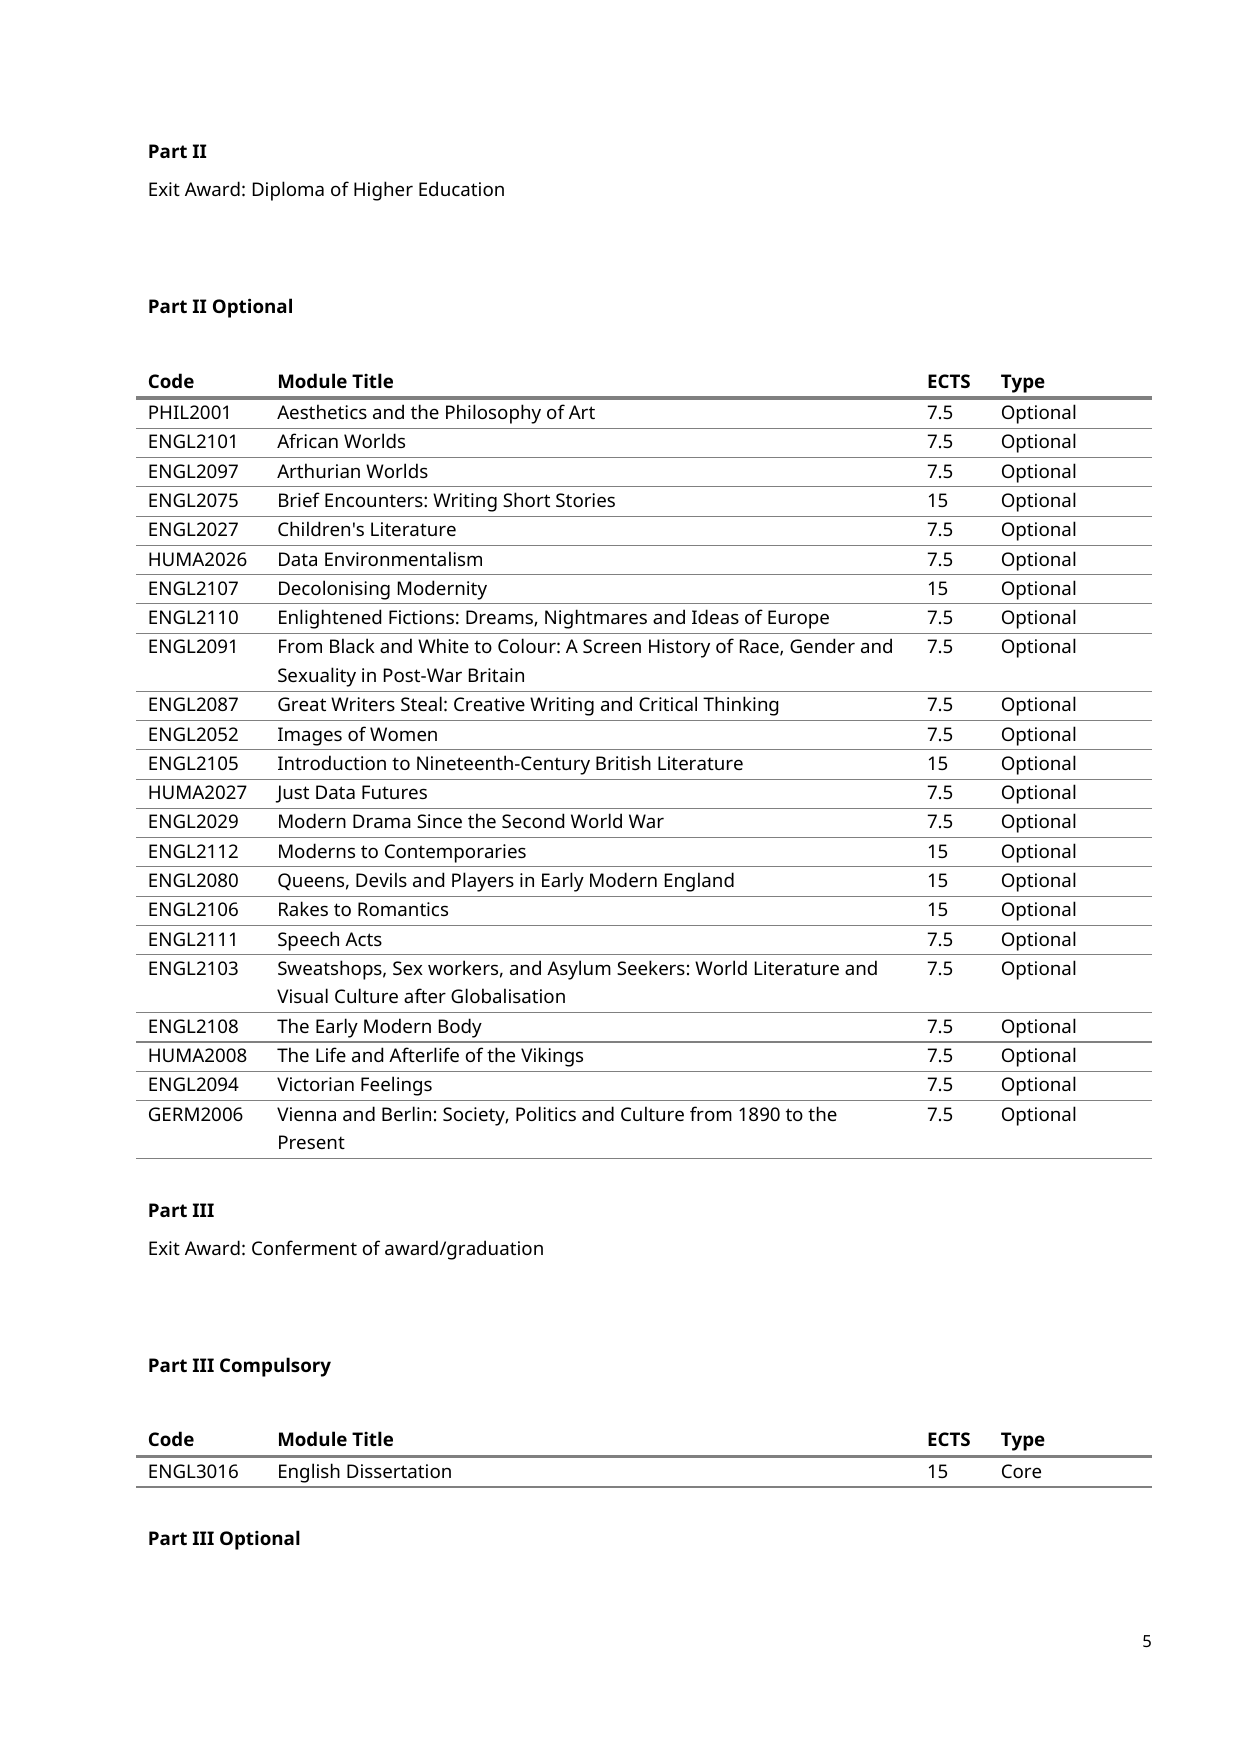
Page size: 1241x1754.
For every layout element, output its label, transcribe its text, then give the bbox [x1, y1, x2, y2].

table_cell ECTS [916, 368, 989, 396]
table_cell 15 [916, 575, 989, 603]
table_cell Module Title [266, 368, 916, 396]
table_cell Optional [989, 458, 1152, 486]
table_cell Images of Women [266, 721, 916, 749]
table_cell The Early Modern Body [266, 1013, 916, 1041]
table_cell 7.5 [916, 458, 989, 486]
table_cell ECTS [916, 1427, 989, 1455]
table_cell Code [136, 368, 266, 396]
table_cell Just Data Futures [266, 780, 916, 808]
table_cell Part II Exit Award: Diploma of Higher Education [136, 99, 1152, 255]
table_cell Type [989, 1427, 1152, 1455]
table_cell ENGL2091 [136, 634, 266, 691]
table_cell Optional [989, 487, 1152, 516]
table_cell 7.5 [916, 1101, 989, 1158]
table_cell Part II Optional [136, 255, 1152, 368]
table_cell ENGL2110 [136, 604, 266, 633]
table_cell Moderns to Contemporaries [266, 838, 916, 866]
table_cell Optional [989, 604, 1152, 633]
table_cell ENGL2094 [136, 1072, 266, 1100]
table_cell Decolonising Modernity [266, 575, 916, 603]
table_cell Vienna and Berlin: Society, Politics and Culture from 1890 to the Present [266, 1101, 916, 1158]
table_cell PHIL2001 [136, 400, 266, 428]
table_cell 7.5 [916, 1013, 989, 1041]
table_cell 7.5 [916, 400, 989, 428]
table_cell Enlightened Fictions: Dreams, Nightmares and Ideas of Europe [266, 604, 916, 633]
table_cell Speech Acts [266, 926, 916, 954]
table_cell 15 [916, 897, 989, 925]
table_cell ENGL2027 [136, 517, 266, 545]
table_cell ENGL2075 [136, 487, 266, 516]
table_cell Optional [989, 750, 1152, 778]
table_cell ENGL2087 [136, 692, 266, 720]
table_cell ENGL3016 [136, 1458, 266, 1486]
table_cell 7.5 [916, 926, 989, 954]
table_cell ENGL2052 [136, 721, 266, 749]
table_cell Optional [989, 634, 1152, 691]
table_cell 7.5 [916, 1072, 989, 1100]
table_cell Children's Literature [266, 517, 916, 545]
table_cell Optional [989, 692, 1152, 720]
table_cell Type [989, 368, 1152, 396]
table_cell 7.5 [916, 634, 989, 691]
table_cell 7.5 [916, 955, 989, 1012]
table_cell Optional [989, 926, 1152, 954]
table_cell Code [136, 1427, 266, 1455]
table_cell From Black and White to Colour: A Screen History of Race, Gender and Sexuality in Post-War Britain [266, 634, 916, 691]
table_cell Optional [989, 1101, 1152, 1158]
table_cell 7.5 [916, 809, 989, 837]
table_cell 7.5 [916, 517, 989, 545]
table_cell Aesthetics and the Philosophy of Art [266, 400, 916, 428]
table_cell Optional [989, 1072, 1152, 1100]
table_cell 15 [916, 867, 989, 896]
table_cell ENGL2106 [136, 897, 266, 925]
table_cell Rakes to Romantics [266, 897, 916, 925]
table_cell ENGL2029 [136, 809, 266, 837]
table_cell Great Writers Steal: Creative Writing and Critical Thinking [266, 692, 916, 720]
table_cell Part III Optional [136, 1488, 1152, 1600]
table_cell Optional [989, 897, 1152, 925]
table_cell Modern Drama Since the Second World War [266, 809, 916, 837]
table_cell 7.5 [916, 546, 989, 574]
table_cell Optional [989, 721, 1152, 749]
table_cell Optional [989, 867, 1152, 896]
table_cell Optional [989, 809, 1152, 837]
table_cell 7.5 [916, 1043, 989, 1071]
table_cell ENGL2103 [136, 955, 266, 1012]
table_cell Introduction to Nineteenth-Century British Literature [266, 750, 916, 778]
table_cell 15 [916, 838, 989, 866]
table_cell Optional [989, 546, 1152, 574]
table_cell Optional [989, 429, 1152, 457]
table_cell Optional [989, 575, 1152, 603]
table_cell Data Environmentalism [266, 546, 916, 574]
table_cell Optional [989, 780, 1152, 808]
table_cell 15 [916, 487, 989, 516]
table_cell Part III Exit Award: Conferment of award/graduation [136, 1159, 1152, 1314]
table_cell 7.5 [916, 692, 989, 720]
table_cell ENGL2108 [136, 1013, 266, 1041]
table_cell Queens, Devils and Players in Early Modern England [266, 867, 916, 896]
table_cell Part III Compulsory [136, 1314, 1152, 1427]
table_cell ENGL2107 [136, 575, 266, 603]
table_cell ENGL2111 [136, 926, 266, 954]
table_cell 15 [916, 750, 989, 778]
table_cell ENGL2097 [136, 458, 266, 486]
table_cell English Dissertation [266, 1458, 916, 1486]
table_cell ENGL2112 [136, 838, 266, 866]
table_cell 15 [916, 1458, 989, 1486]
table_cell Victorian Feelings [266, 1072, 916, 1100]
table_cell ENGL2080 [136, 867, 266, 896]
table_cell Optional [989, 1013, 1152, 1041]
table_cell GERM2006 [136, 1101, 266, 1158]
table_cell ENGL2105 [136, 750, 266, 778]
table_cell 7.5 [916, 604, 989, 633]
table_cell Optional [989, 400, 1152, 428]
table_cell HUMA2008 [136, 1043, 266, 1071]
table_cell The Life and Afterlife of the Vikings [266, 1043, 916, 1071]
table_cell 7.5 [916, 780, 989, 808]
table_cell HUMA2027 [136, 780, 266, 808]
table_cell 7.5 [916, 429, 989, 457]
table_cell Optional [989, 838, 1152, 866]
table_cell Optional [989, 955, 1152, 1012]
table_cell ENGL2101 [136, 429, 266, 457]
table_cell Optional [989, 1043, 1152, 1071]
table_cell Brief Encounters: Writing Short Stories [266, 487, 916, 516]
table_cell Optional [989, 517, 1152, 545]
table_cell 7.5 [916, 721, 989, 749]
table_cell Core [989, 1458, 1152, 1486]
table_cell HUMA2026 [136, 546, 266, 574]
table_cell Module Title [266, 1427, 916, 1455]
table_cell Arthurian Worlds [266, 458, 916, 486]
table_cell African Worlds [266, 429, 916, 457]
table_cell Sweatshops, Sex workers, and Asylum Seekers: World Literature and Visual Culture after Globalisation [266, 955, 916, 1012]
